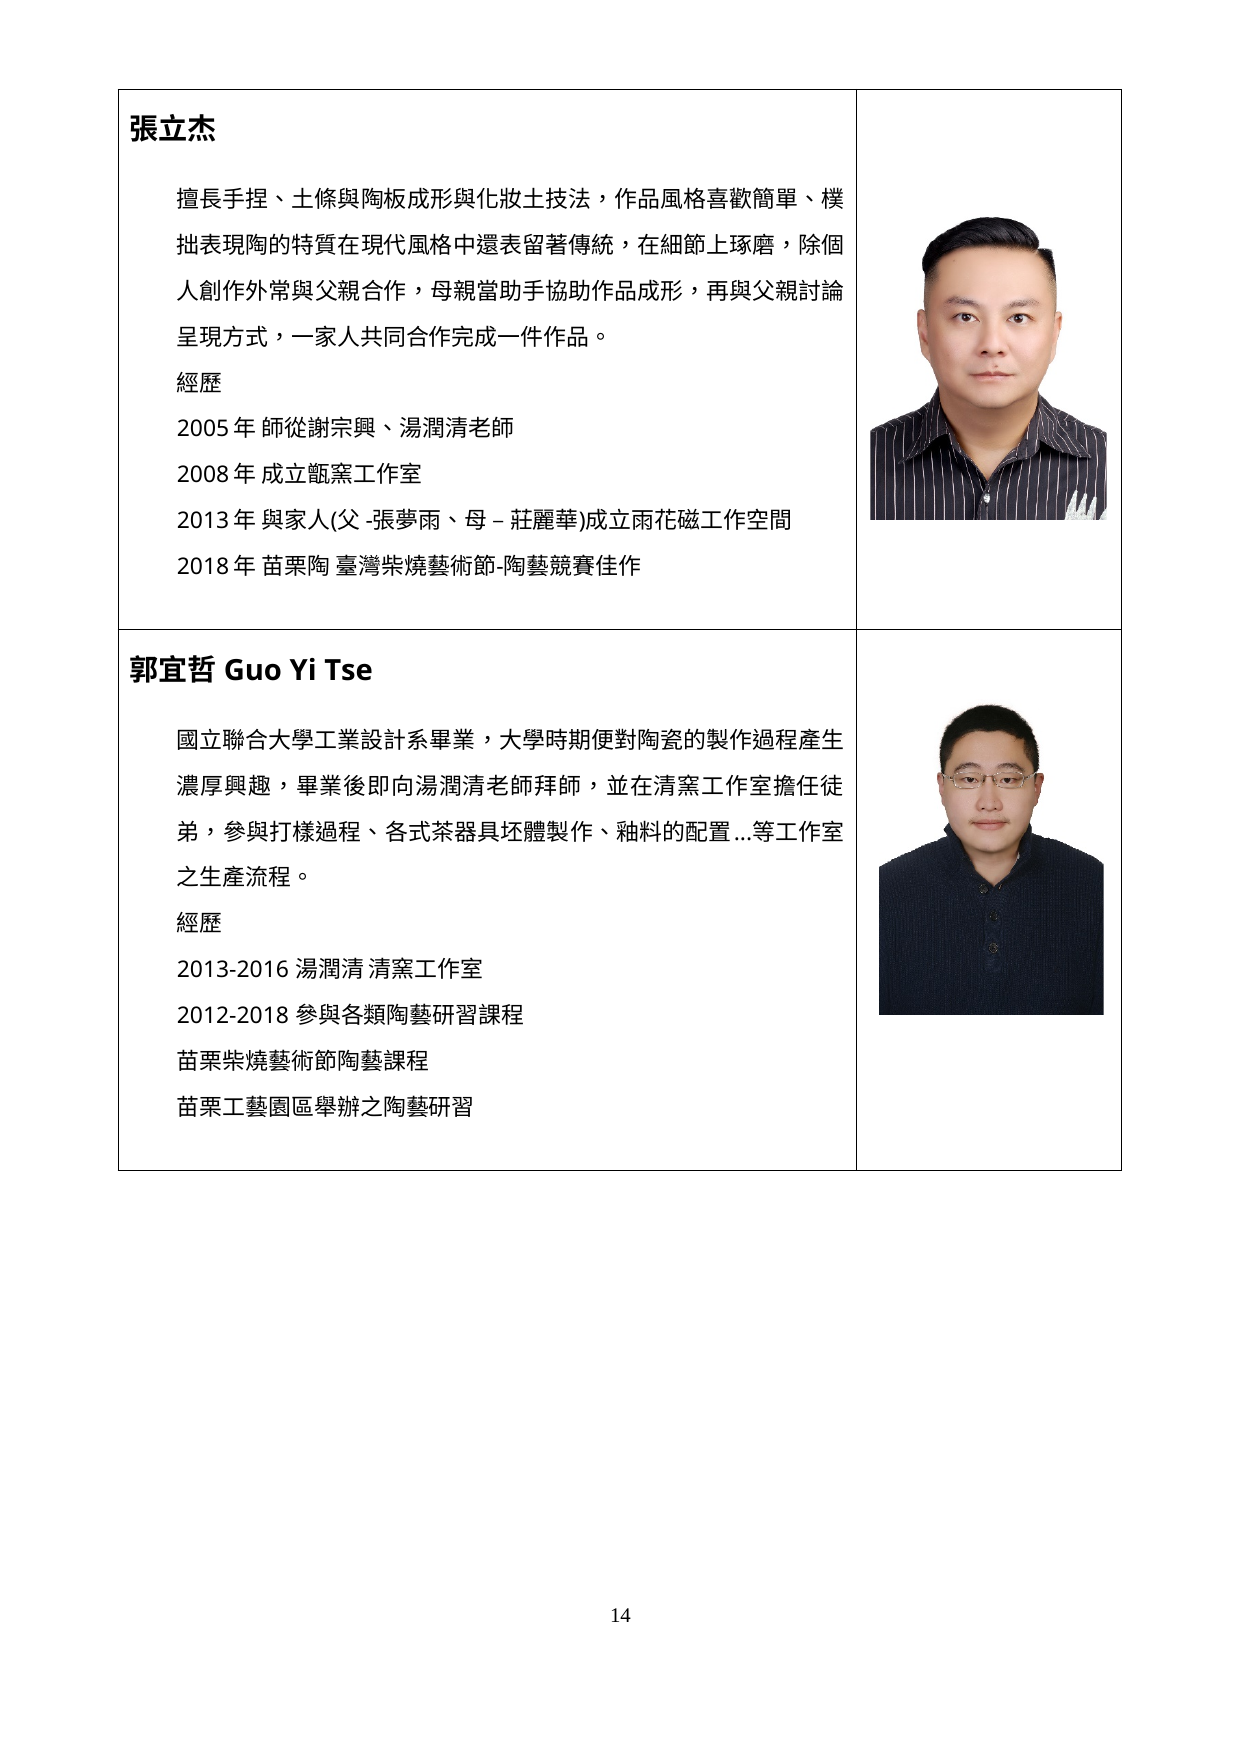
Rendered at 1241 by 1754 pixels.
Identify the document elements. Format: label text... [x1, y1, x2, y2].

table_cell 郭宜哲 Guo Yi Tse 國立聯合大學工業設計系畢業，大學時期便對陶瓷的製作過程產生濃厚興趣，畢業後即向湯潤清老師拜師，並在清窯工作室擔任徒弟，參與打樣過程、各式茶器具坯體製作、釉料的配置...等工作室之生產流程。 經歷 2013-2016 湯潤清 清窯工作室 2012-2018 參與各類陶藝研習課程 苗栗柴燒藝術節陶藝課程 苗栗工藝園區舉辦之陶藝研習 [119, 630, 177, 1170]
table_cell [857, 630, 1121, 1170]
table_cell 張立杰 擅長手捏、土條與陶板成形與化妝土技法，作品風格喜歡簡單、樸拙表現陶的特質在現代風格中還表留著傳統，在細節上琢磨，除個人創作外常與父親合作，母親當助手協助作品成形，再與父親討論呈現方式，一家人共同合作完成一件作品。 經歷 2005年 師從謝宗興、湯潤清老師 2008年 成立甑窯工作室 2013年 與家人(父 -張夢雨、母 – 莊麗華)成立雨花磁工作空間 2018年 苗栗陶 臺灣柴燒藝術節-陶藝競賽佳作 [119, 90, 177, 629]
table_cell 郭宜哲 Guo Yi Tse 國立聯合大學工業設計系畢業，大學時期便對陶瓷的製作過程產生濃厚興趣，畢業後即向湯潤清老師拜師，並在清窯工作室擔任徒弟，參與打樣過程、各式茶器具坯體製作、釉料的配置...等工作室之生產流程。 經歷 2013-2016 湯潤清 清窯工作室 2012-2018 參與各類陶藝研習課程 苗栗柴燒藝術節陶藝課程 苗栗工藝園區舉辦之陶藝研習 [845, 630, 856, 1170]
picture [870, 199, 1107, 520]
table_cell [857, 90, 1121, 629]
picture [879, 677, 1104, 1015]
table_cell 張立杰 擅長手捏、土條與陶板成形與化妝土技法，作品風格喜歡簡單、樸拙表現陶的特質在現代風格中還表留著傳統，在細節上琢磨，除個人創作外常與父親合作，母親當助手協助作品成形，再與父親討論呈現方式，一家人共同合作完成一件作品。 經歷 2005年 師從謝宗興、湯潤清老師 2008年 成立甑窯工作室 2013年 與家人(父 -張夢雨、母 – 莊麗華)成立雨花磁工作空間 2018年 苗栗陶 臺灣柴燒藝術節-陶藝競賽佳作 [845, 90, 856, 629]
